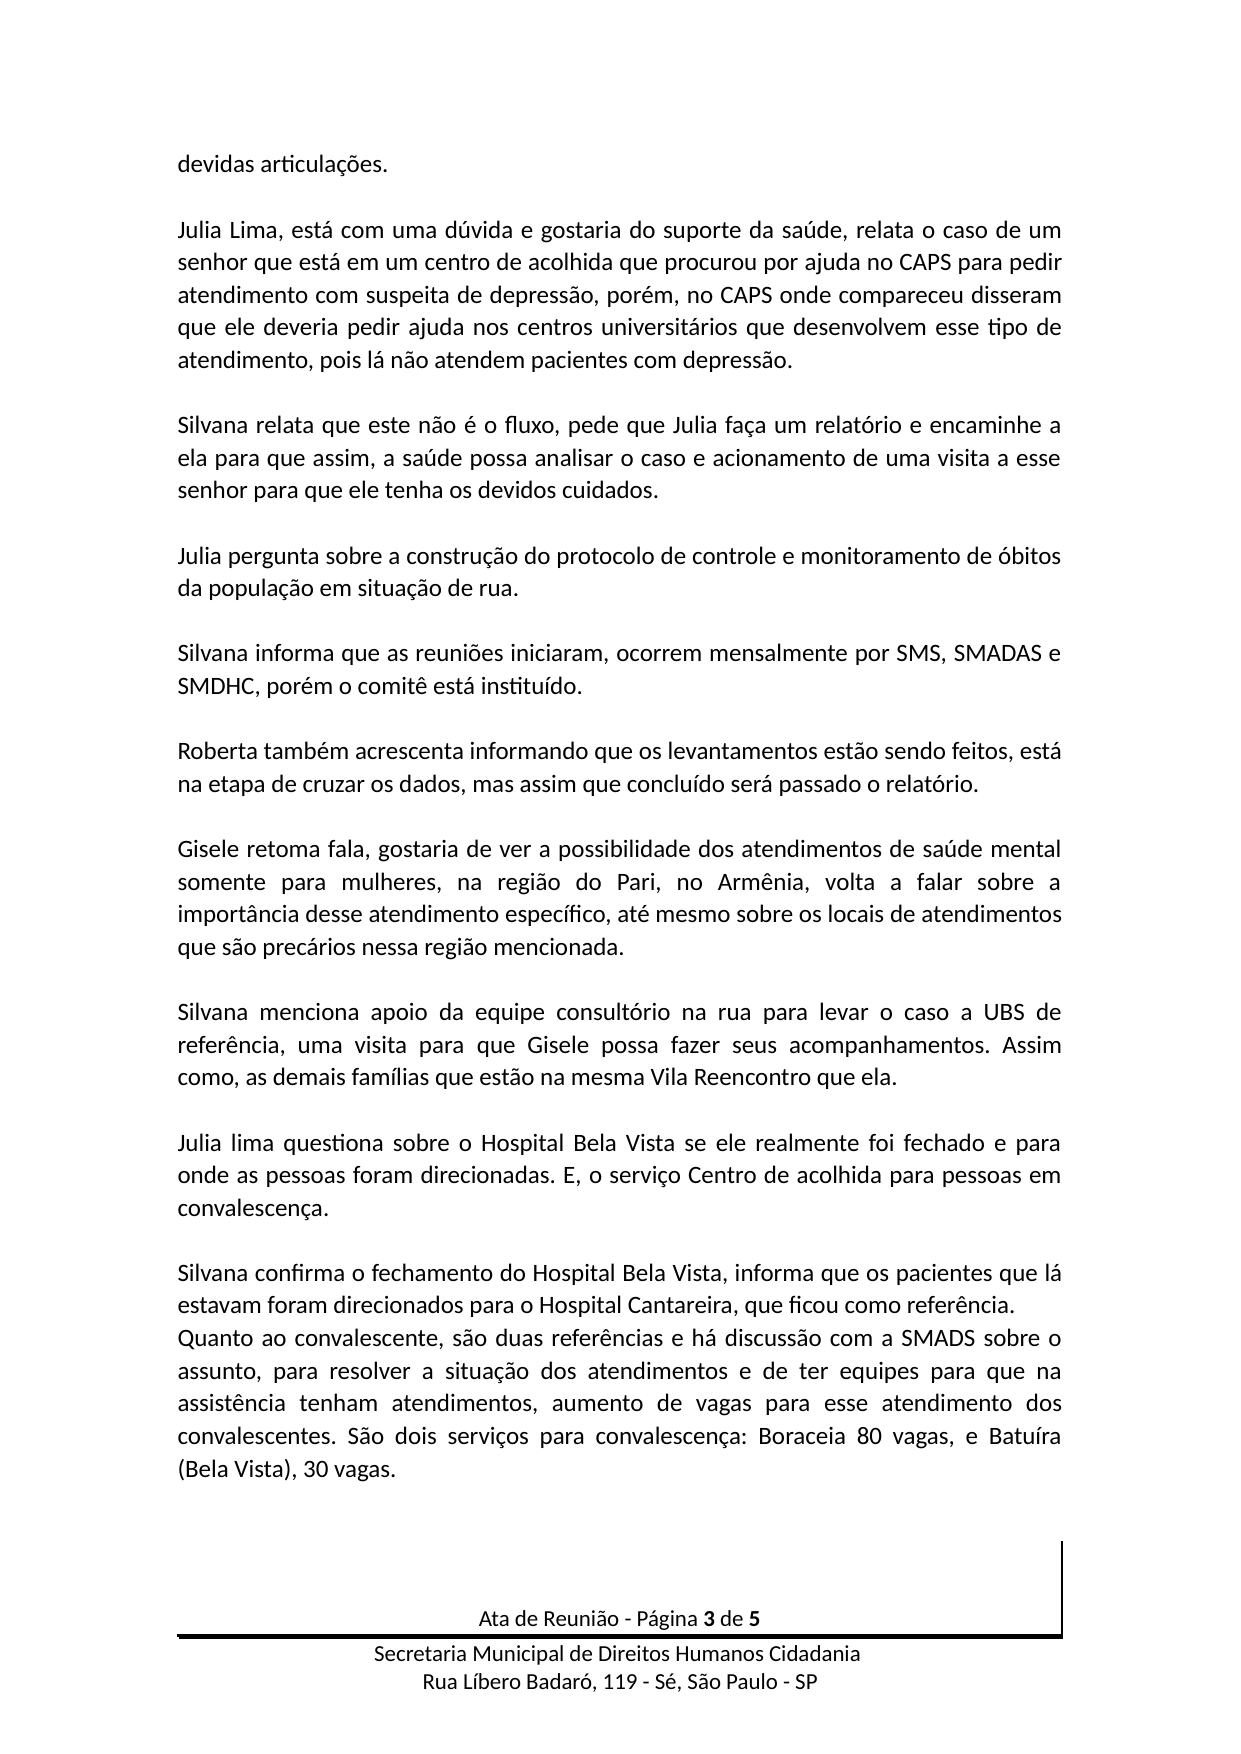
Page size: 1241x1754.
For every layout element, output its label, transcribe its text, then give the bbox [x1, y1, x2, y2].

text Julia pergunta sobre a construção do protocolo de controle e monitoramento de óbitos da população em situação de rua. [177, 540, 1063, 603]
text Silvana relata que este não é o fluxo, pede que Julia faça um relatório e encaminhe a ela para que assim, a saúde possa analisar o caso e acionamento de uma visita a esse senhor para que ele tenha os devidos cuidados. [177, 409, 1063, 505]
text Roberta também acrescenta informando que os levantamentos estão sendo feitos, está na etapa de cruzar os dados, mas assim que concluído será passado o relatório. [177, 735, 1063, 798]
text Quanto ao convalescente, são duas referências e há discussão com a SMADS sobre o assunto, para resolver a situação dos atendimentos e de ter equipes para que na assistência tenham atendimentos, aumento de vagas para esse atendimento dos convalescentes. São dois serviços para convalescença: Boraceia 80 vagas, e Batuíra (Bela Vista), 30 vagas. [177, 1322, 1063, 1483]
text Julia Lima, está com uma dúvida e gostaria do suporte da saúde, relata o caso de um senhor que está em um centro de acolhida que procurou por ajuda no CAPS para pedir atendimento com suspeita de depressão, porém, no CAPS onde compareceu disseram que ele deveria pedir ajuda nos centros universitários que desenvolvem esse tipo de atendimento, pois lá não atendem pacientes com depressão. [177, 214, 1063, 375]
text devidas articulações. [177, 148, 1063, 179]
text Julia lima questiona sobre o Hospital Bela Vista se ele realmente foi fechado e para onde as pessoas foram direcionadas. E, o serviço Centro de acolhida para pessoas em convalescença. [177, 1127, 1063, 1222]
text Silvana confirma o fechamento do Hospital Bela Vista, informa que os pacientes que lá estavam foram direcionados para o Hospital Cantareira, que ficou como referência. [177, 1257, 1063, 1320]
text Silvana informa que as reuniões iniciaram, ocorrem mensalmente por SMS, SMADAS e SMDHC, porém o comitê está instituído. [177, 638, 1063, 701]
text Silvana menciona apoio da equipe consultório na rua para levar o caso a UBS de referência, uma visita para que Gisele possa fazer seus acompanhamentos. Assim como, as demais famílias que estão na mesma Vila Reencontro que ela. [177, 996, 1063, 1092]
text Gisele retoma fala, gostaria de ver a possibilidade dos atendimentos de saúde mental somente para mulheres, na região do Pari, no Armênia, volta a falar sobre a importância desse atendimento específico, até mesmo sobre os locais de atendimentos que são precários nessa região mencionada. [177, 833, 1063, 962]
